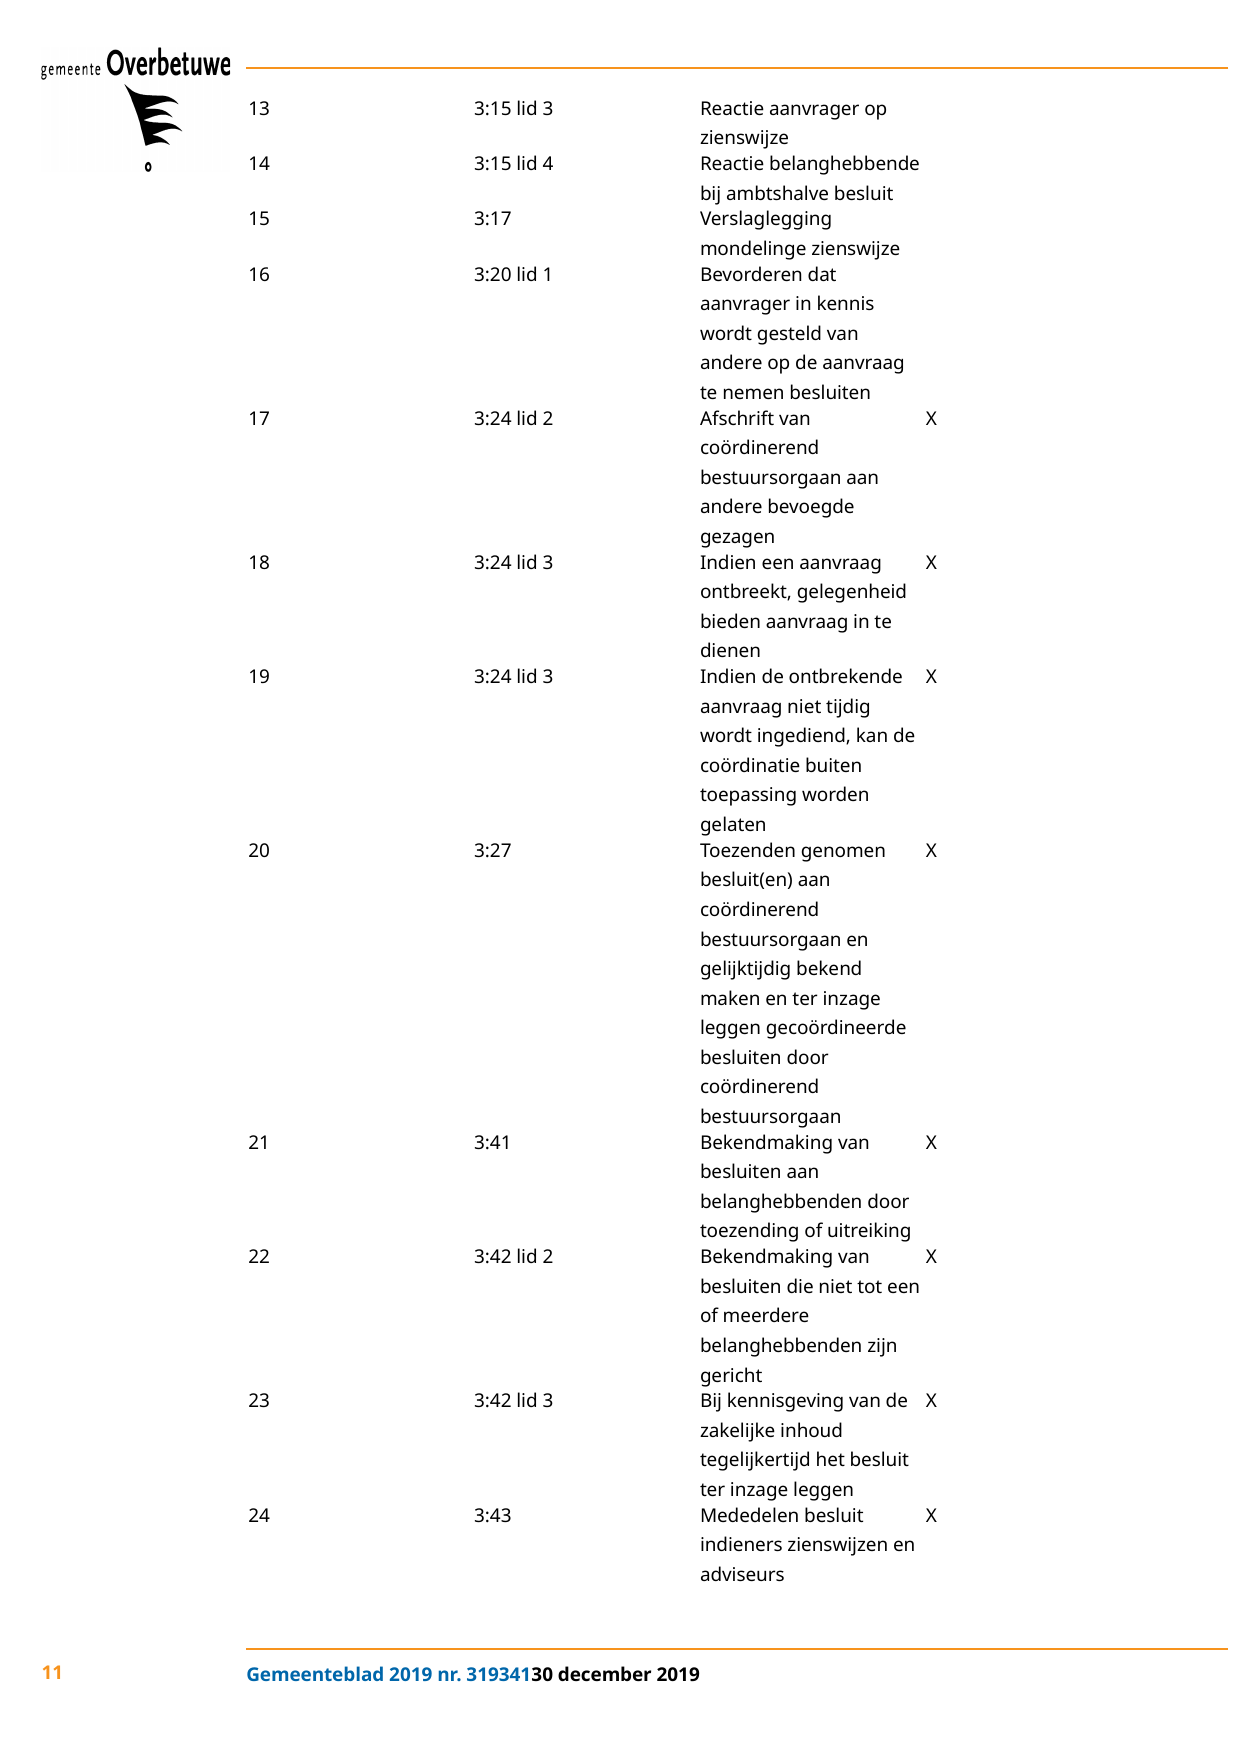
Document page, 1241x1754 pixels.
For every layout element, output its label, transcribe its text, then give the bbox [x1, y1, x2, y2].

table_cell X [926, 1244, 1152, 1387]
table_cell 3:42 lid 2 [474, 1244, 700, 1387]
table_cell 3:24 lid 2 [474, 405, 700, 549]
table_cell Indien een aanvraag ontbreekt, gelegenheid bieden aanvraag in te dienen [700, 549, 926, 663]
table_cell Toezenden genomen besluit(en) aan coördinerend bestuursorgaan en gelijktijdig bekend maken en ter inzage leggen gecoördineerde besluiten door coördinerend bestuursorgaan [700, 837, 926, 1129]
table_cell X [926, 549, 1152, 663]
table_cell Mededelen besluit indieners zienswijzen en adviseurs [700, 1502, 926, 1587]
table_cell 21 [248, 1129, 474, 1243]
table_cell 14 [248, 150, 474, 205]
table_cell Verslaglegging mondelinge zienswijze [700, 205, 926, 261]
table_cell Reactie aanvrager op zienswijze [700, 95, 926, 150]
table_cell 16 [248, 261, 474, 405]
table_cell 3:15 lid 4 [474, 150, 700, 205]
table_cell X [926, 1502, 1152, 1587]
table_cell 3:15 lid 3 [474, 95, 700, 150]
table_cell 3:42 lid 3 [474, 1388, 700, 1502]
table_cell [926, 261, 1152, 405]
table_cell Afschrift van coördinerend bestuursorgaan aan andere bevoegde gezagen [700, 405, 926, 549]
table_cell Indien de ontbrekende aanvraag niet tijdig wordt ingediend, kan de coördinatie buiten toepassing worden gelaten [700, 663, 926, 837]
table_cell 19 [248, 663, 474, 837]
table_cell 20 [248, 837, 474, 1129]
table_cell Bekendmaking van besluiten aan belanghebbenden door toezending of uitreiking [700, 1129, 926, 1243]
table_cell [926, 95, 1152, 150]
picture [41, 47, 231, 172]
table_cell 18 [248, 549, 474, 663]
table_cell 3:20 lid 1 [474, 261, 700, 405]
table_cell Bevorderen dat aanvrager in kennis wordt gesteld van andere op de aanvraag te nemen besluiten [700, 261, 926, 405]
table_cell X [926, 405, 1152, 549]
table_cell Reactie belanghebbende bij ambtshalve besluit [700, 150, 926, 205]
table_cell [926, 205, 1152, 261]
table_cell 15 [248, 205, 474, 261]
table_cell 3:43 [474, 1502, 700, 1587]
table_cell 24 [248, 1502, 474, 1587]
table_cell 13 [248, 95, 474, 150]
table_cell [926, 150, 1152, 205]
table_cell 3:41 [474, 1129, 700, 1243]
table_cell 3:17 [474, 205, 700, 261]
table_cell Bekendmaking van besluiten die niet tot een of meerdere belanghebbenden zijn gericht [700, 1244, 926, 1387]
table_cell 3:24 lid 3 [474, 663, 700, 837]
table_cell 17 [248, 405, 474, 549]
table_cell X [926, 1388, 1152, 1502]
table_cell X [926, 1129, 1152, 1243]
table_cell 3:24 lid 3 [474, 549, 700, 663]
table_cell X [926, 663, 1152, 837]
table_cell Bij kennisgeving van de zakelijke inhoud tegelijkertijd het besluit ter inzage leggen [700, 1388, 926, 1502]
table_cell X [926, 837, 1152, 1129]
table_cell 22 [248, 1244, 474, 1387]
table_cell 3:27 [474, 837, 700, 1129]
table_cell 23 [248, 1388, 474, 1502]
